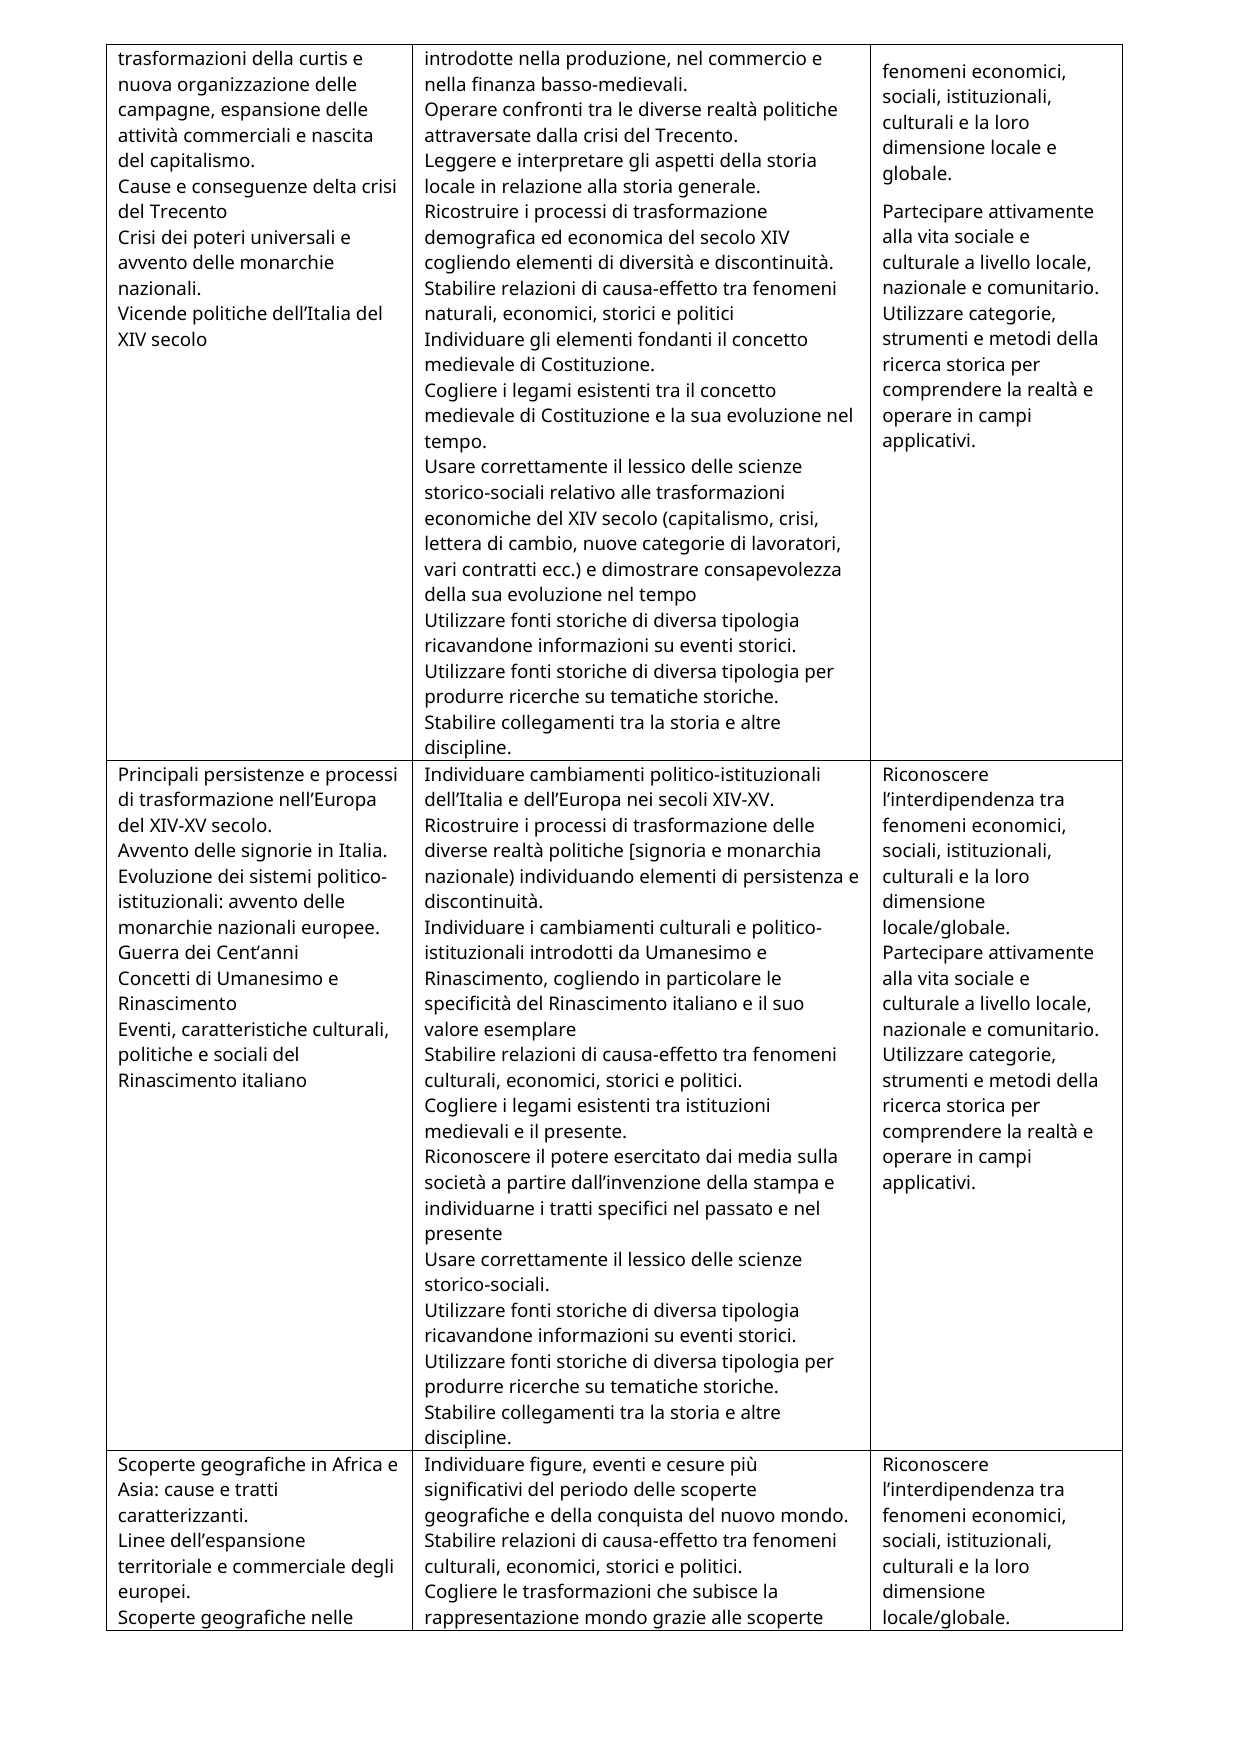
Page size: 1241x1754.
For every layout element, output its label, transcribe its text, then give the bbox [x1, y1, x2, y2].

table_cell Scoperte geografiche in Africa e Asia: cause e tratti caratterizzanti. Linee dell’espansione territoriale e commerciale degli europei. Scoperte geografiche nelle [107, 1451, 412, 1630]
table_cell fenomeni economici, sociali, istituzionali, culturali e la loro dimensione locale e globale. Partecipare attivamente alla vita sociale e culturale a livello locale, nazionale e comunitario. Utilizzare categorie, strumenti e metodi della ricerca storica per comprendere la realtà e operare in campi applicativi. [871, 45, 1122, 760]
table_cell Riconoscere l’interdipendenza tra fenomeni economici, sociali, istituzionali, culturali e la loro dimensione locale/globale. [871, 1451, 1122, 1630]
table_cell Individuare cambiamenti politico-istituzionali dell’Italia e dell’Europa nei secoli XIV-XV. Ricostruire i processi di trasformazione delle diverse realtà politiche [signoria e monarchia nazionale) individuando elementi di persistenza e discontinuità. Individuare i cambiamenti culturali e politico-istituzionali introdotti da Umanesimo e Rinascimento, cogliendo in particolare le specificità del Rinascimento italiano e il suo valore esemplare Stabilire relazioni di causa-effetto tra fenomeni culturali, economici, storici e politici. Cogliere i legami esistenti tra istituzioni medievali e il presente. Riconoscere il potere esercitato dai media sulla società a partire dall’invenzione della stampa e individuarne i tratti specifici nel passato e nel presente Usare correttamente il lessico delle scienze storico-sociali. Utilizzare fonti storiche di diversa tipologia ricavandone informazioni su eventi storici. Utilizzare fonti storiche di diversa tipologia per produrre ricerche su tematiche storiche. Stabilire collegamenti tra la storia e altre discipline. [413, 761, 870, 1450]
table_cell trasformazioni della curtis e nuova organizzazione delle campagne, espansione delle attività commerciali e nascita del capitalismo. Cause e conseguenze delta crisi del Trecento Crisi dei poteri universali e avvento delle monarchie nazionali. Vicende politiche dell’Italia del XIV secolo [107, 45, 412, 760]
table_cell Principali persistenze e processi di trasformazione nell’Europa del XIV-XV secolo. Avvento delle signorie in Italia. Evoluzione dei sistemi politico-istituzionali: avvento delle monarchie nazionali europee. Guerra dei Cent’anni Concetti di Umanesimo e Rinascimento Eventi, caratteristiche culturali, politiche e sociali del Rinascimento italiano [107, 761, 412, 1450]
table_cell introdotte nella produzione, nel commercio e nella finanza basso-medievali. Operare confronti tra le diverse realtà politiche attraversate dalla crisi del Trecento. Leggere e interpretare gli aspetti della storia locale in relazione alla storia generale. Ricostruire i processi di trasformazione demografica ed economica del secolo XIV cogliendo elementi di diversità e discontinuità. Stabilire relazioni di causa-effetto tra fenomeni naturali, economici, storici e politici Individuare gli elementi fondanti il concetto medievale di Costituzione. Cogliere i legami esistenti tra il concetto medievale di Costituzione e la sua evoluzione nel tempo. Usare correttamente il lessico delle scienze storico-sociali relativo alle trasformazioni economiche del XIV secolo (capitalismo, crisi, lettera di cambio, nuove categorie di lavoratori, vari contratti ecc.) e dimostrare consapevolezza della sua evoluzione nel tempo Utilizzare fonti storiche di diversa tipologia ricavandone informazioni su eventi storici. Utilizzare fonti storiche di diversa tipologia per produrre ricerche su tematiche storiche. Stabilire collegamenti tra la storia e altre discipline. [413, 45, 870, 760]
table_cell Riconoscere l’interdipendenza tra fenomeni economici, sociali, istituzionali, culturali e la loro dimensione locale/globale. Partecipare attivamente alla vita sociale e culturale a livello locale, nazionale e comunitario. Utilizzare categorie, strumenti e metodi della ricerca storica per comprendere la realtà e operare in campi applicativi. [871, 761, 1122, 1450]
table_cell Individuare figure, eventi e cesure più significativi del periodo delle scoperte geografiche e della conquista del nuovo mondo. Stabilire relazioni di causa-effetto tra fenomeni culturali, economici, storici e politici. Cogliere le trasformazioni che subisce la rappresentazione mondo grazie alle scoperte [413, 1451, 870, 1630]
